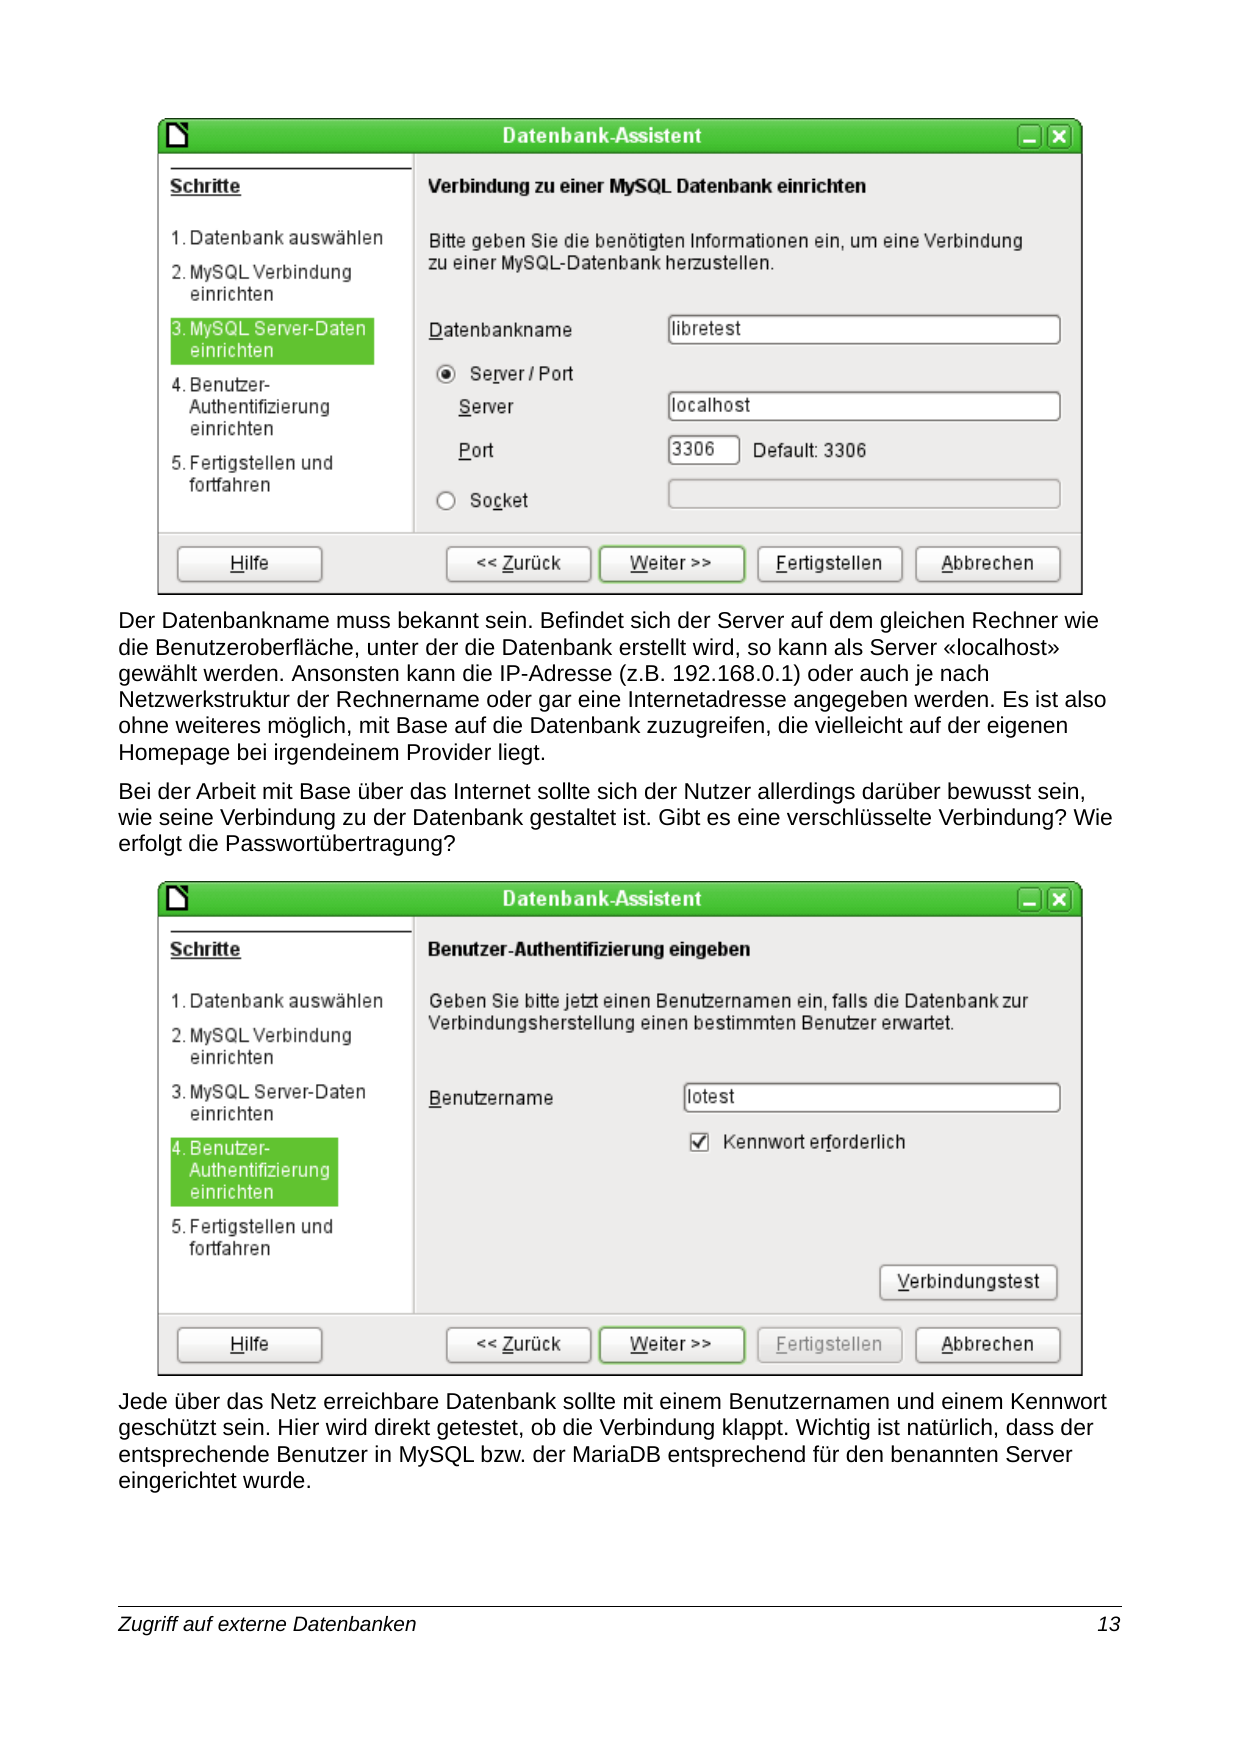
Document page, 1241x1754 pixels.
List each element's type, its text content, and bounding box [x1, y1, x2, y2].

picture [157, 118, 1083, 595]
text Jede über das Netz erreichbare Datenbank sollte mit einem Benutzernamen und einem Kennwort geschützt sein. Hier wird direkt getestet, ob die Verbindung klappt. Wichtig ist natürlich, dass der entsprechende Benutzer in MySQL bzw. der MariaDB entsprechend für den benannten Server eingerichtet wurde. [118, 1388, 1122, 1493]
text Bei der Arbeit mit Base über das Internet sollte sich der Nutzer allerdings darüber bewusst sein, wie seine Verbindung zu der Datenbank gestaltet ist. Gibt es eine verschlüsselte Verbindung? Wie erfolgt die Passwortübertragung? [118, 778, 1122, 857]
picture [157, 881, 1083, 1376]
text Der Datenbankname muss bekannt sein. Befindet sich der Server auf dem gleichen Rechner wie die Benutzeroberfläche, unter der die Datenbank erstellt wird, so kann als Server «localhost» gewählt werden. Ansonsten kann die IP-Adresse (z.B. 192.168.0.1) oder auch je nach Netzwerkstruktur der Rechnername oder gar eine Internetadresse angegeben werden. Es ist also ohne weiteres möglich, mit Base auf die Datenbank zuzugreifen, die vielleicht auf der eigenen Homepage bei irgendeinem Provider liegt. [118, 607, 1122, 765]
